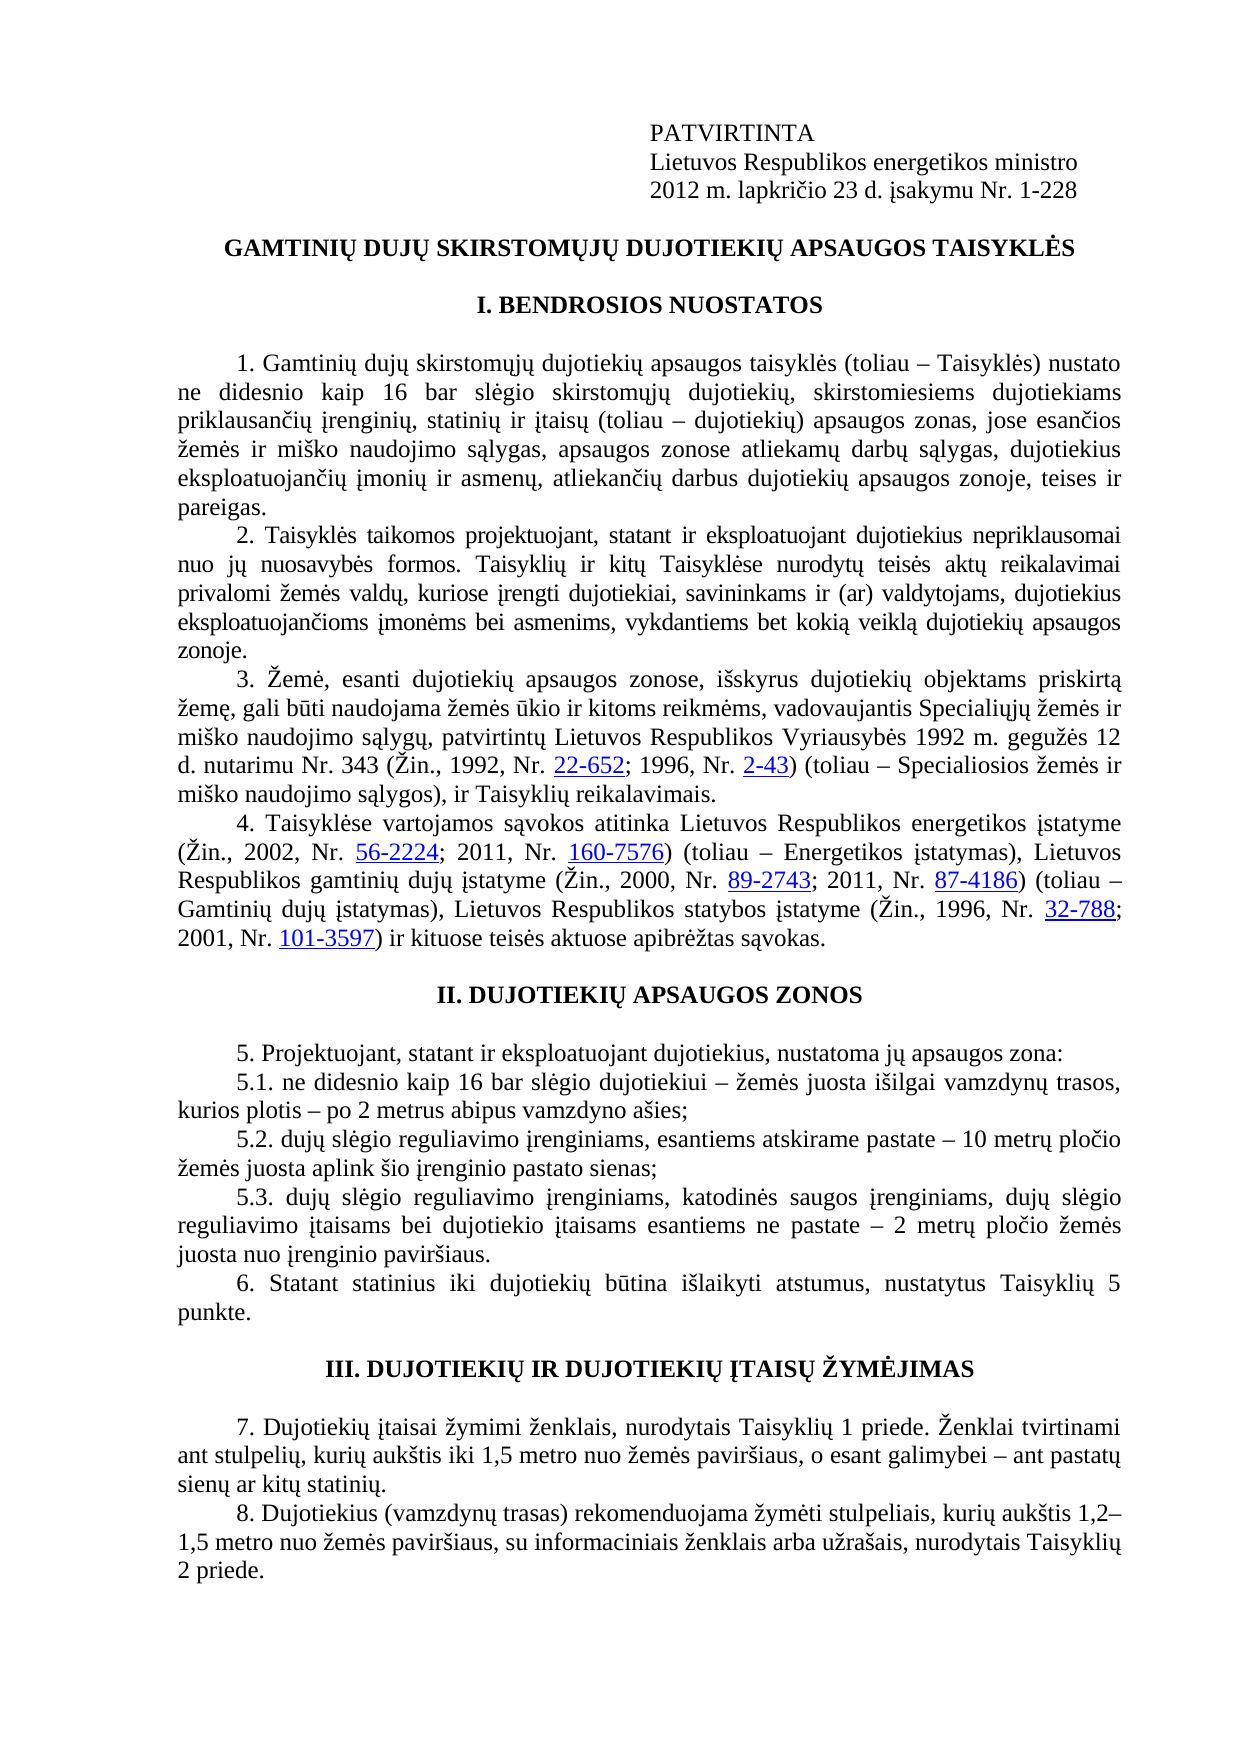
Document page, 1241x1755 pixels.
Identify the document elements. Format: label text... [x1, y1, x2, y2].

text PATVIRTINTA [649, 118, 1122, 147]
text 2012 m. lapkričio 23 d. įsakymu Nr. 1-228 [649, 176, 1122, 204]
text 7. Dujotiekių įtaisai žymimi ženklais, nurodytais Taisyklių 1 priede. Ženklai tvirtinami ant stulpelių, kurių aukštis iki 1,5 metro nuo žemės paviršiaus, o esant galimybei – ant pastatų sienų ar kitų statinių. [177, 1412, 1122, 1498]
text 5.2. dujų slėgio reguliavimo įrenginiams, esantiems atskirame pastate – 10 metrų pločio žemės juosta aplink šio įrenginio pastato sienas; [177, 1124, 1122, 1182]
text Lietuvos Respublikos energetikos ministro [649, 147, 1122, 176]
text 5.1. ne didesnio kaip 16 bar slėgio dujotiekiui – žemės juosta išilgai vamzdynų trasos, kurios plotis – po 2 metrus abipus vamzdyno ašies; [177, 1067, 1122, 1124]
text 8. Dujotiekius (vamzdynų trasas) rekomenduojama žymėti stulpeliais, kurių aukštis 1,2–1,5 metro nuo žemės paviršiaus, su informaciniais ženklais arba užrašais, nurodytais Taisyklių 2 priede. [177, 1498, 1122, 1584]
text 5. Projektuojant, statant ir eksploatuojant dujotiekius, nustatoma jų apsaugos zona: [177, 1038, 1122, 1067]
text 6. Statant statinius iki dujotiekių būtina išlaikyti atstumus, nustatytus Taisyklių 5 punkte. [177, 1268, 1122, 1326]
text 1. Gamtinių dujų skirstomųjų dujotiekių apsaugos taisyklės (toliau – Taisyklės) nustato ne didesnio kaip 16 bar slėgio skirstomųjų dujotiekių, skirstomiesiems dujotiekiams priklausančių įrenginių, statinių ir įtaisų (toliau – dujotiekių) apsaugos zonas, jose esančios žemės ir miško naudojimo sąlygas, apsaugos zonose atliekamų darbų sąlygas, dujotiekius eksploatuojančių įmonių ir asmenų, atliekančių darbus dujotiekių apsaugos zonoje, teises ir pareigas. [177, 348, 1122, 521]
text 2. Taisyklės taikomos projektuojant, statant ir eksploatuojant dujotiekius nepriklausomai nuo jų nuosavybės formos. Taisyklių ir kitų Taisyklėse nurodytų teisės aktų reikalavimai privalomi žemės valdų, kuriose įrengti dujotiekiai, savininkams ir (ar) valdytojams, dujotiekius eksploatuojančioms įmonėms bei asmenims, vykdantiems bet kokią veiklą dujotiekių apsaugos zonoje. [177, 521, 1122, 664]
text GAMTINIŲ DUJŲ SKIRSTOMŲJŲ DUJOTIEKIŲ APSAUGOS TAISYKLĖS [177, 233, 1122, 262]
text II. Dujotiekių apsaugos zonos [177, 981, 1122, 1009]
text 4. Taisyklėse vartojamos sąvokos atitinka Lietuvos Respublikos energetikos įstatyme (Žin., 2002, Nr. 56-2224; 2011, Nr. 160-7576) (toliau – Energetikos įstatymas), Lietuvos Respublikos gamtinių dujų įstatyme (Žin., 2000, Nr. 89-2743; 2011, Nr. 87-4186) (toliau – Gamtinių dujų įstatymas), Lietuvos Respublikos statybos įstatyme (Žin., 1996, Nr. 32-788; 2001, Nr. 101-3597) ir kituose teisės aktuose apibrėžtas sąvokas. [177, 808, 1122, 952]
text 5.3. dujų slėgio reguliavimo įrenginiams, katodinės saugos įrenginiams, dujų slėgio reguliavimo įtaisams bei dujotiekio įtaisams esantiems ne pastate – 2 metrų pločio žemės juosta nuo įrenginio paviršiaus. [177, 1182, 1122, 1268]
text 3. Žemė, esanti dujotiekių apsaugos zonose, išskyrus dujotiekių objektams priskirtą žemę, gali būti naudojama žemės ūkio ir kitoms reikmėms, vadovaujantis Specialiųjų žemės ir miško naudojimo sąlygų, patvirtintų Lietuvos Respublikos Vyriausybės 1992 m. gegužės 12 d. nutarimu Nr. 343 (Žin., 1992, Nr. 22-652; 1996, Nr. 2-43) (toliau – Specialiosios žemės ir miško naudojimo sąlygos), ir Taisyklių reikalavimais. [177, 664, 1122, 808]
text III. Dujotiekių ir dujotiekių įtaisų ŽYMĖJIMAS [177, 1354, 1122, 1383]
text I. BENDROSIOS NUOSTATOS [177, 291, 1122, 319]
